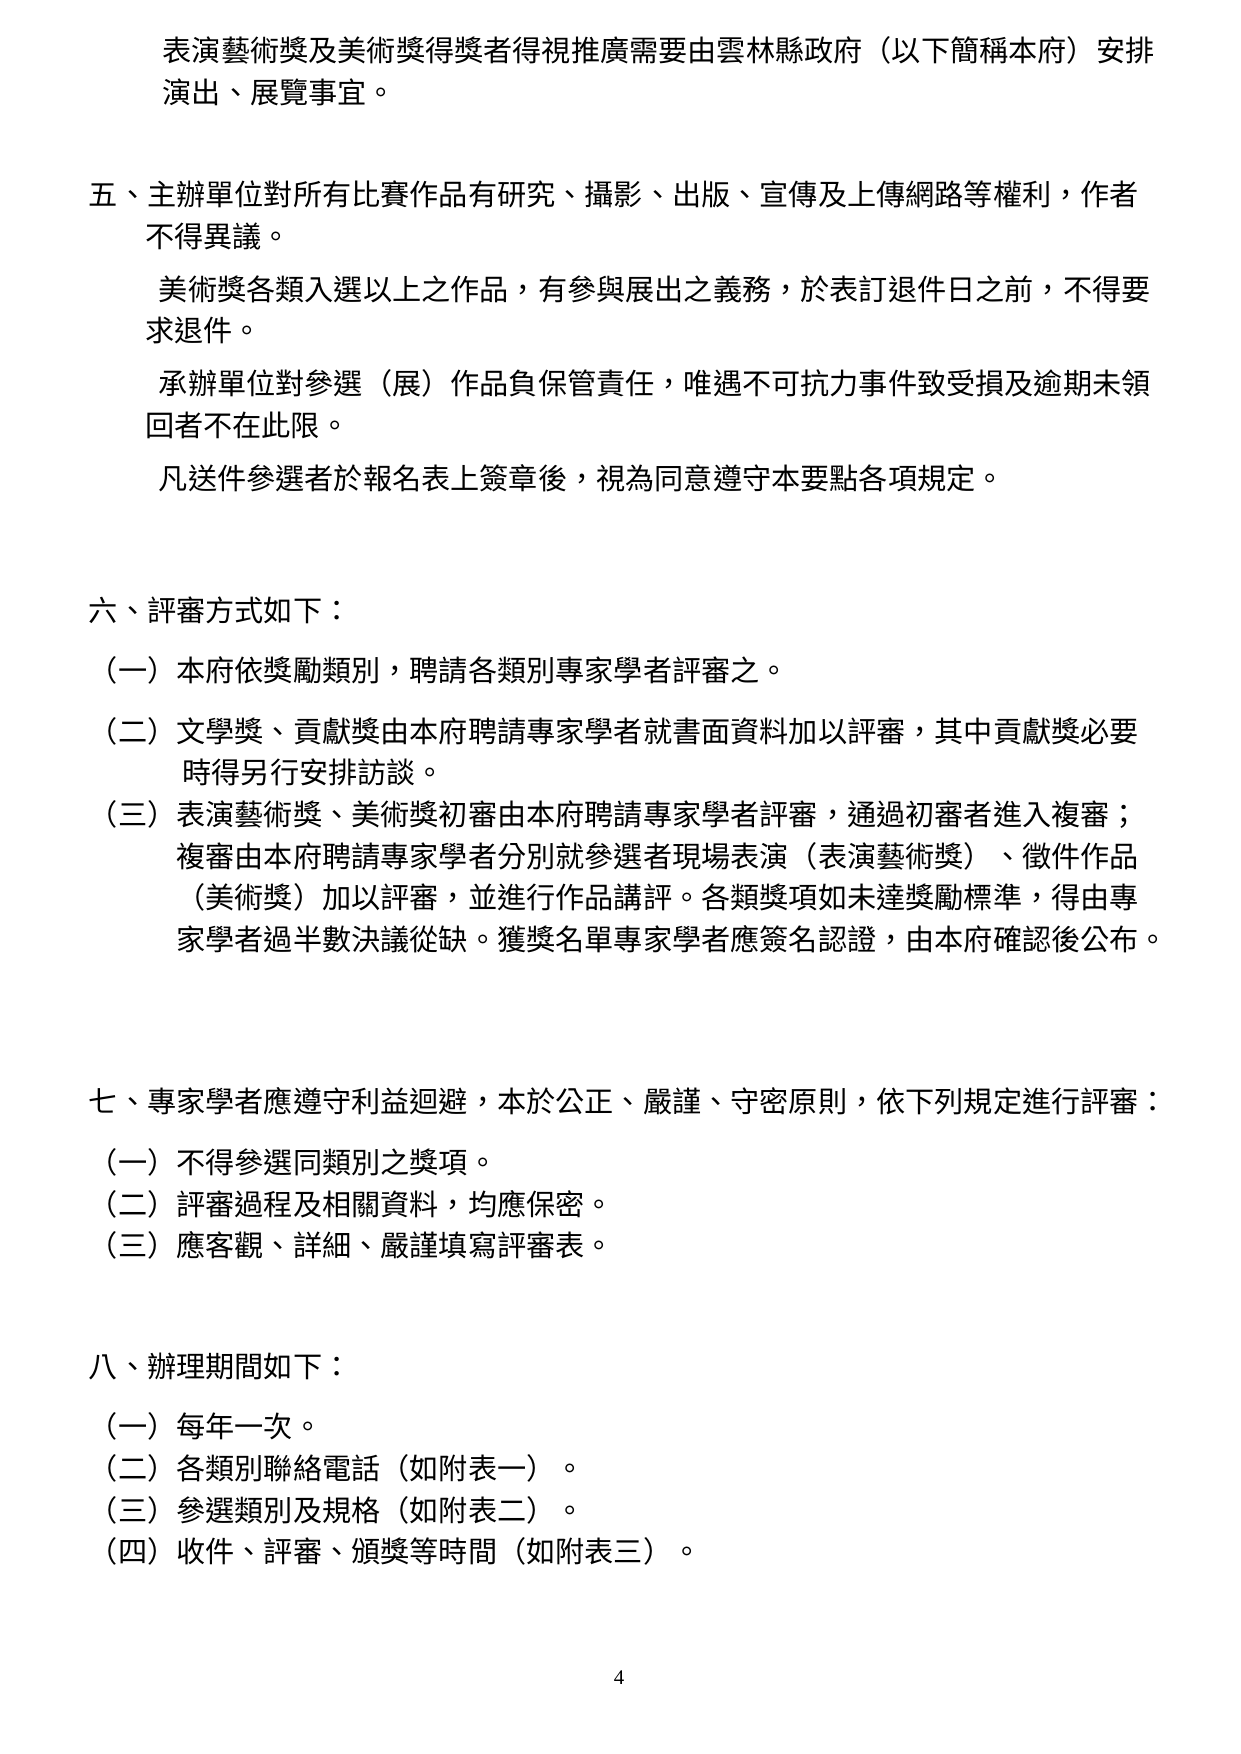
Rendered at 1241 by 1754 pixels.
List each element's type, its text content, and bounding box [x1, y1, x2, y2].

text 承辦單位對參選（展）作品負保管責任，唯遇不可抗力事件致受損及逾期未領回者不在此限。 [89, 361, 1157, 444]
text （三）表演藝術獎、美術獎初審由本府聘請專家學者評審，通過初審者進入複審；複審由本府聘請專家學者分別就參選者現場表演（表演藝術獎）、徵件作品（美術獎）加以評審，並進行作品講評。各類獎項如未達獎勵標準，得由專家學者過半數決議從缺。獲獎名單專家學者應簽名認證，由本府確認後公布。 [89, 792, 1157, 959]
text （一）本府依獎勵類別，聘請各類別專家學者評審之。 [89, 648, 1157, 690]
text （二）文學獎、貢獻獎由本府聘請專家學者就書面資料加以評審，其中貢獻獎必要時得另行安排訪談。 [89, 709, 1157, 792]
text 七、專家學者應遵守利益迴避，本於公正、嚴謹、守密原則，依下列規定進行評審： [89, 1079, 1157, 1121]
text （三）應客觀、詳細、嚴謹填寫評審表。 [89, 1223, 1157, 1265]
text （四）收件、評審、頒獎等時間（如附表三）。 [89, 1529, 1157, 1571]
text （二）評審過程及相關資料，均應保密。 [89, 1182, 1157, 1223]
text 表演藝術獎及美術獎得獎者得視推廣需要由雲林縣政府（以下簡稱本府）安排演出、展覽事宜。 [162, 28, 1157, 112]
text 凡送件參選者於報名表上簽章後，視為同意遵守本要點各項規定。 [89, 456, 1157, 497]
text （一）不得參選同類別之獎項。 [89, 1140, 1157, 1182]
text 五、主辦單位對所有比賽作品有研究、攝影、出版、宣傳及上傳網路等權利，作者不得異議。 [89, 172, 1157, 255]
text 八、辦理期間如下： [89, 1344, 1157, 1386]
text （二）各類別聯絡電話（如附表一）。 [89, 1446, 1157, 1488]
text （一）每年一次。 [89, 1404, 1157, 1446]
text 美術獎各類入選以上之作品，有參與展出之義務，於表訂退件日之前，不得要求退件。 [89, 267, 1157, 350]
text 六、評審方式如下： [89, 588, 1157, 629]
text （三）參選類別及規格（如附表二）。 [89, 1488, 1157, 1529]
